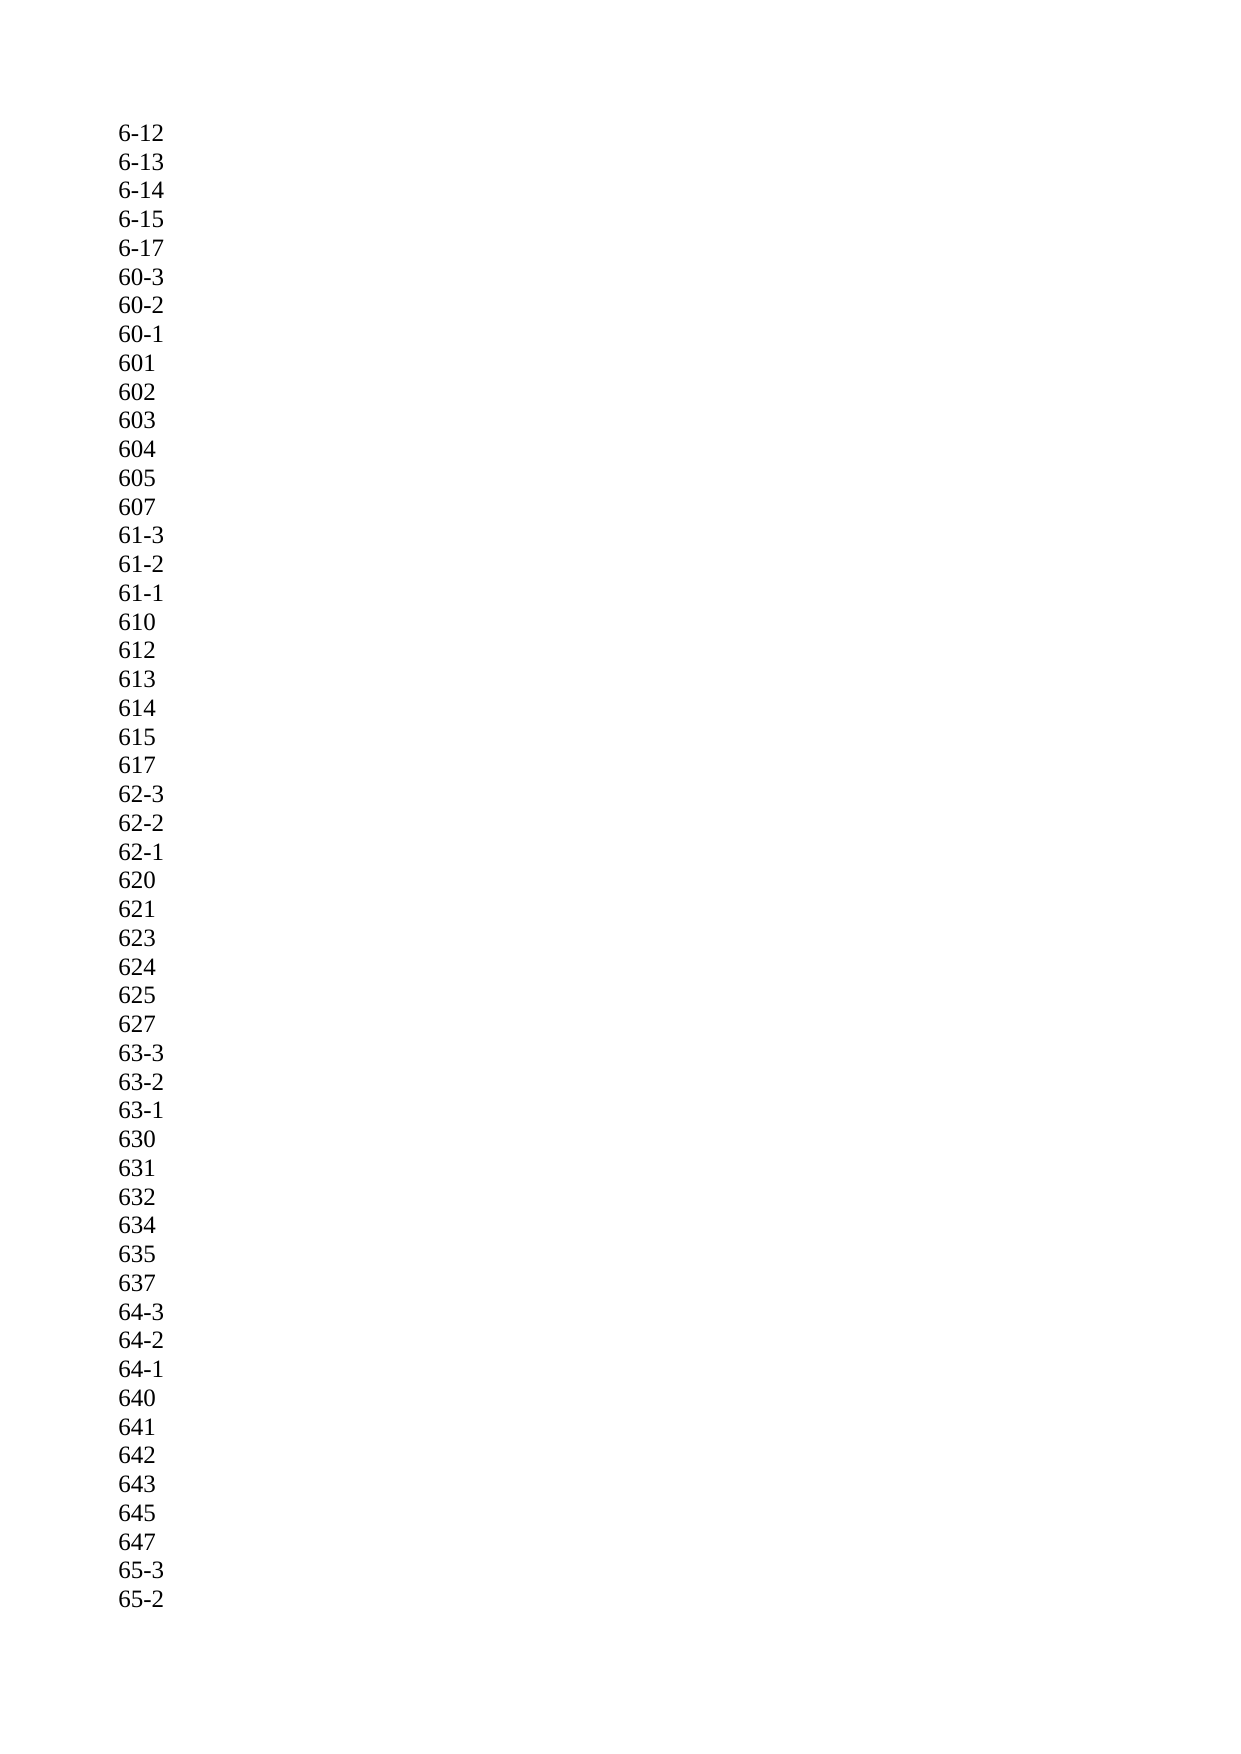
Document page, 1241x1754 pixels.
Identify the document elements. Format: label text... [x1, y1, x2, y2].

text 6-15 [118, 204, 1122, 233]
text 624 [118, 952, 1122, 981]
text 6-14 [118, 176, 1122, 204]
text 65-3 [118, 1556, 1122, 1584]
text 643 [118, 1469, 1122, 1498]
text 62-3 [118, 779, 1122, 808]
text 62-2 [118, 808, 1122, 837]
text 630 [118, 1124, 1122, 1153]
text 615 [118, 722, 1122, 751]
text 637 [118, 1268, 1122, 1297]
text 6-13 [118, 147, 1122, 176]
text 61-2 [118, 549, 1122, 578]
text 614 [118, 693, 1122, 722]
text 65-2 [118, 1584, 1122, 1613]
text 635 [118, 1239, 1122, 1268]
text 61-1 [118, 578, 1122, 607]
text 60-1 [118, 319, 1122, 348]
text 63-3 [118, 1038, 1122, 1067]
text 61-3 [118, 521, 1122, 549]
text 641 [118, 1412, 1122, 1441]
text 60-2 [118, 291, 1122, 319]
text 6-12 [118, 118, 1122, 147]
text 610 [118, 607, 1122, 636]
text 602 [118, 377, 1122, 406]
text 627 [118, 1009, 1122, 1038]
text 612 [118, 636, 1122, 664]
text 613 [118, 664, 1122, 693]
text 642 [118, 1441, 1122, 1469]
text 64-3 [118, 1297, 1122, 1326]
text 605 [118, 463, 1122, 492]
text 620 [118, 866, 1122, 894]
text 603 [118, 406, 1122, 434]
text 601 [118, 348, 1122, 377]
text 623 [118, 923, 1122, 952]
text 64-1 [118, 1354, 1122, 1383]
text 625 [118, 981, 1122, 1009]
text 604 [118, 434, 1122, 463]
text 647 [118, 1527, 1122, 1556]
text 607 [118, 492, 1122, 521]
text 617 [118, 751, 1122, 779]
text 632 [118, 1182, 1122, 1211]
text 60-3 [118, 262, 1122, 291]
text 621 [118, 894, 1122, 923]
text 631 [118, 1153, 1122, 1182]
text 64-2 [118, 1326, 1122, 1354]
text 6-17 [118, 233, 1122, 262]
text 63-1 [118, 1096, 1122, 1124]
text 645 [118, 1498, 1122, 1527]
text 640 [118, 1383, 1122, 1412]
text 634 [118, 1211, 1122, 1239]
text 63-2 [118, 1067, 1122, 1096]
text 62-1 [118, 837, 1122, 866]
